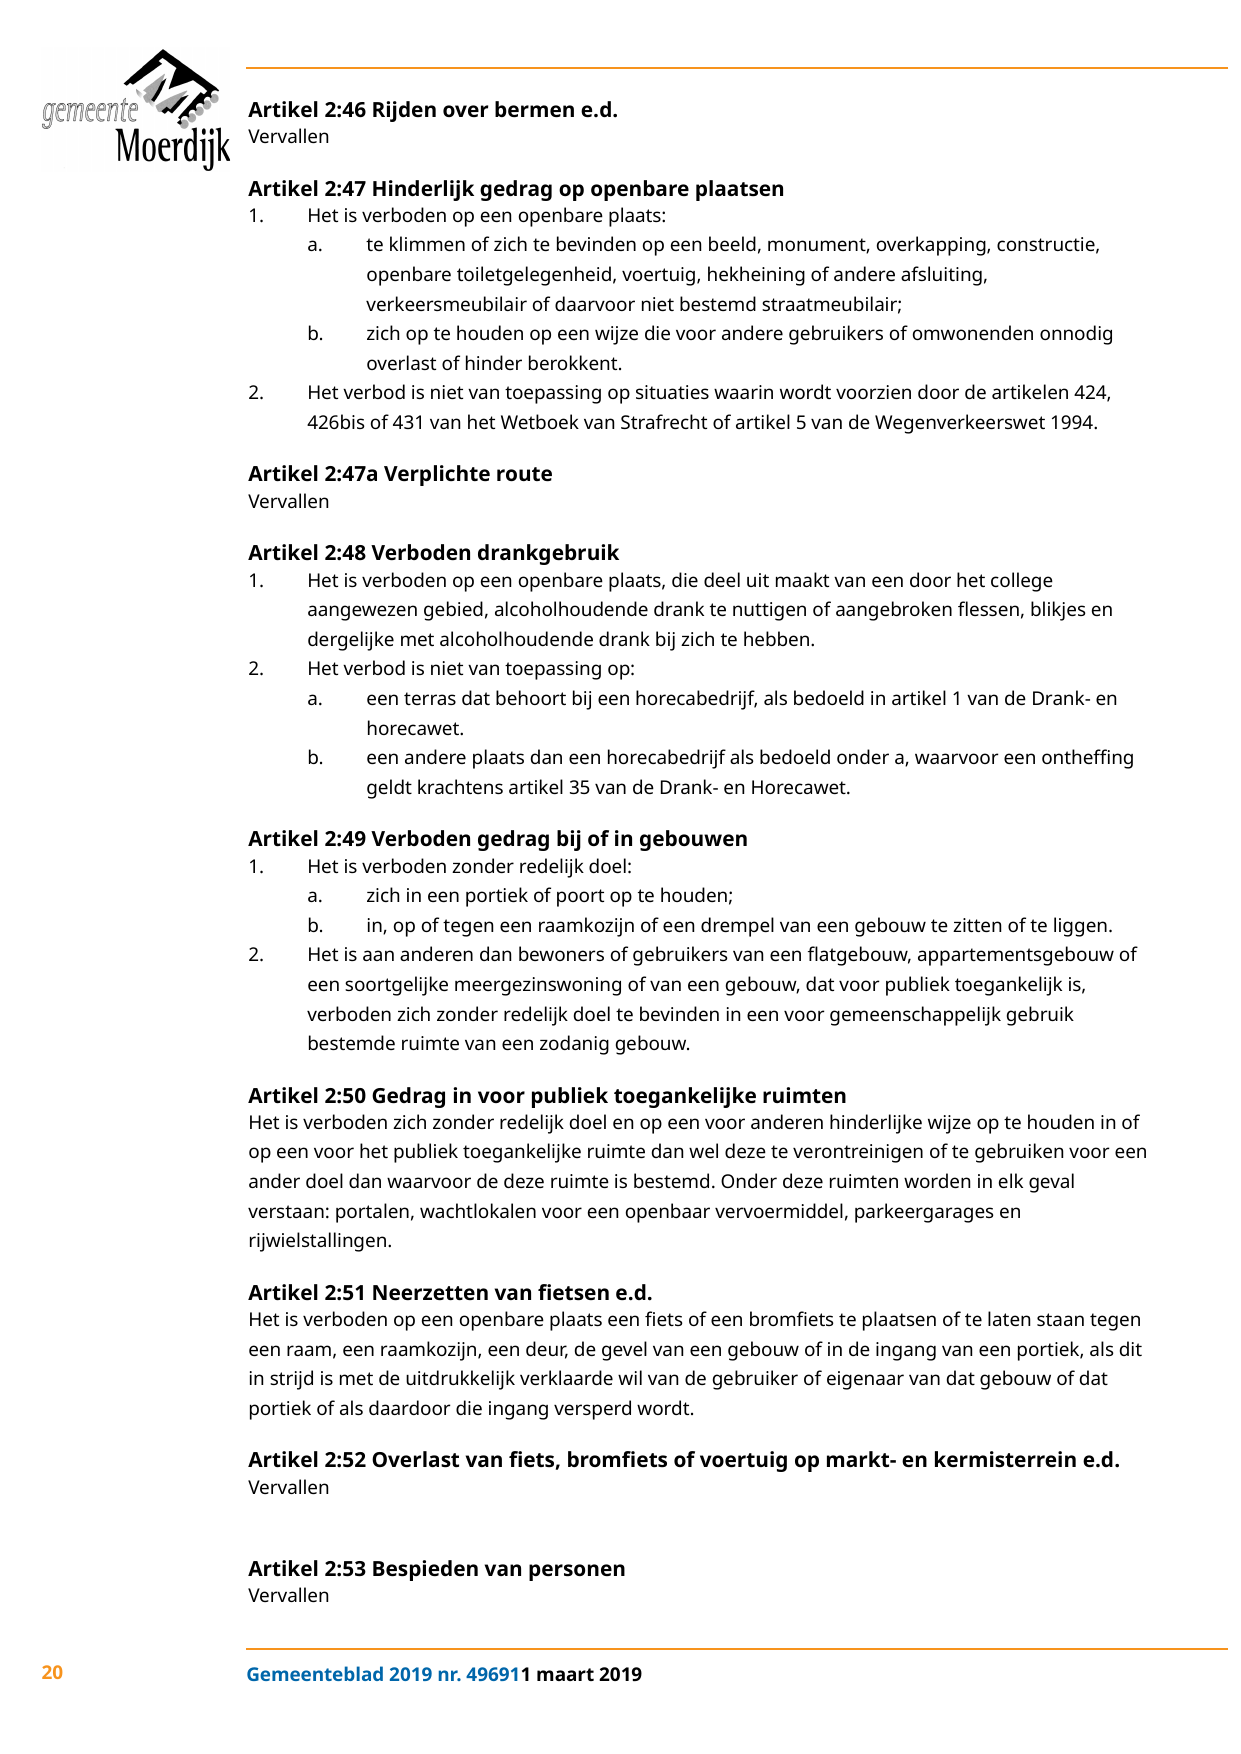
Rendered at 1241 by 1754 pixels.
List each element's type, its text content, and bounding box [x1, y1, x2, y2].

list in, op of tegen een raamkozijn of een drempel van een gebouw te zitten of te liggen. [307, 912, 1152, 938]
text Artikel 2:48 Verboden drankgebruik [248, 538, 1152, 567]
text Artikel 2:49 Verboden gedrag bij of in gebouwen [248, 824, 1152, 853]
list Het verbod is niet van toepassing op: [248, 656, 1152, 681]
text Artikel 2:47 Hinderlijk gedrag op openbare plaatsen [248, 174, 1152, 202]
text Het is verboden zich zonder redelijk doel en op een voor anderen hinderlijke wijze op te houden in of op een voor het publiek toegankelijke ruimte dan wel deze te verontreinigen of te gebruiken voor een ander doel dan waarvoor de deze ruimte is bestemd. Onder deze ruimten worden in elk geval verstaan: portalen, wachtlokalen voor een openbaar vervoermiddel, parkeergarages en rijwielstallingen. [248, 1109, 1152, 1253]
text Het is verboden op een openbare plaats een fiets of een bromfiets te plaatsen of te laten staan tegen een raam, een raamkozijn, een deur, de gevel van een gebouw of in de ingang van een portiek, als dit in strijd is met de uitdrukkelijk verklaarde wil van de gebruiker of eigenaar van dat gebouw of dat portiek of als daardoor die ingang versperd wordt. [248, 1306, 1152, 1421]
list Het verbod is niet van toepassing op situaties waarin wordt voorzien door de artikelen 424, 426bis of 431 van het Wetboek van Strafrecht of artikel 5 van de Wegenverkeerswet 1994. [248, 379, 1152, 435]
list een terras dat behoort bij een horecabedrijf, als bedoeld in artikel 1 van de Drank- en horecawet. [307, 685, 1152, 741]
text Artikel 2:47a Verplichte route [248, 459, 1152, 488]
text Vervallen [248, 123, 1152, 149]
text Artikel 2:46 Rijden over bermen e.d. [248, 95, 1152, 123]
text Vervallen [248, 1474, 1152, 1500]
list Het is aan anderen dan bewoners of gebruikers van een flatgebouw, appartementsgebouw of een soortgelijke meergezinswoning of van een gebouw, dat voor publiek toegankelijk is, verboden zich zonder redelijk doel te bevinden in een voor gemeenschappelijk gebruik bestemde ruimte van een zodanig gebouw. [248, 942, 1152, 1056]
list een andere plaats dan een horecabedrijf als bedoeld onder a, waarvoor een ontheffing geldt krachtens artikel 35 van de Drank- en Horecawet. [307, 744, 1152, 800]
text Artikel 2:52 Overlast van fiets, bromfiets of voertuig op markt- en kermisterrein e.d. [248, 1446, 1152, 1474]
text Vervallen [248, 488, 1152, 514]
list zich in een portiek of poort op te houden; [307, 882, 1152, 908]
list zich op te houden op een wijze die voor andere gebruikers of omwonenden onnodig overlast of hinder berokkent. [307, 320, 1152, 376]
text Artikel 2:53 Bespieden van personen [248, 1554, 1152, 1582]
text Artikel 2:51 Neerzetten van fietsen e.d. [248, 1278, 1152, 1306]
list Het is verboden op een openbare plaats: [248, 202, 1152, 228]
list te klimmen of zich te bevinden op een beeld, monument, overkapping, constructie, openbare toiletgelegenheid, voertuig, hekheining of andere afsluiting, verkeersmeubilair of daarvoor niet bestemd straatmeubilair; [307, 232, 1152, 317]
text Artikel 2:50 Gedrag in voor publiek toegankelijke ruimten [248, 1081, 1152, 1109]
list Het is verboden op een openbare plaats, die deel uit maakt van een door het college aangewezen gebied, alcoholhoudende drank te nuttigen of aangebroken flessen, blikjes en dergelijke met alcoholhoudende drank bij zich te hebben. [248, 567, 1152, 652]
picture [41, 47, 231, 172]
list Het is verboden zonder redelijk doel: [248, 853, 1152, 878]
text Vervallen [248, 1582, 1152, 1608]
